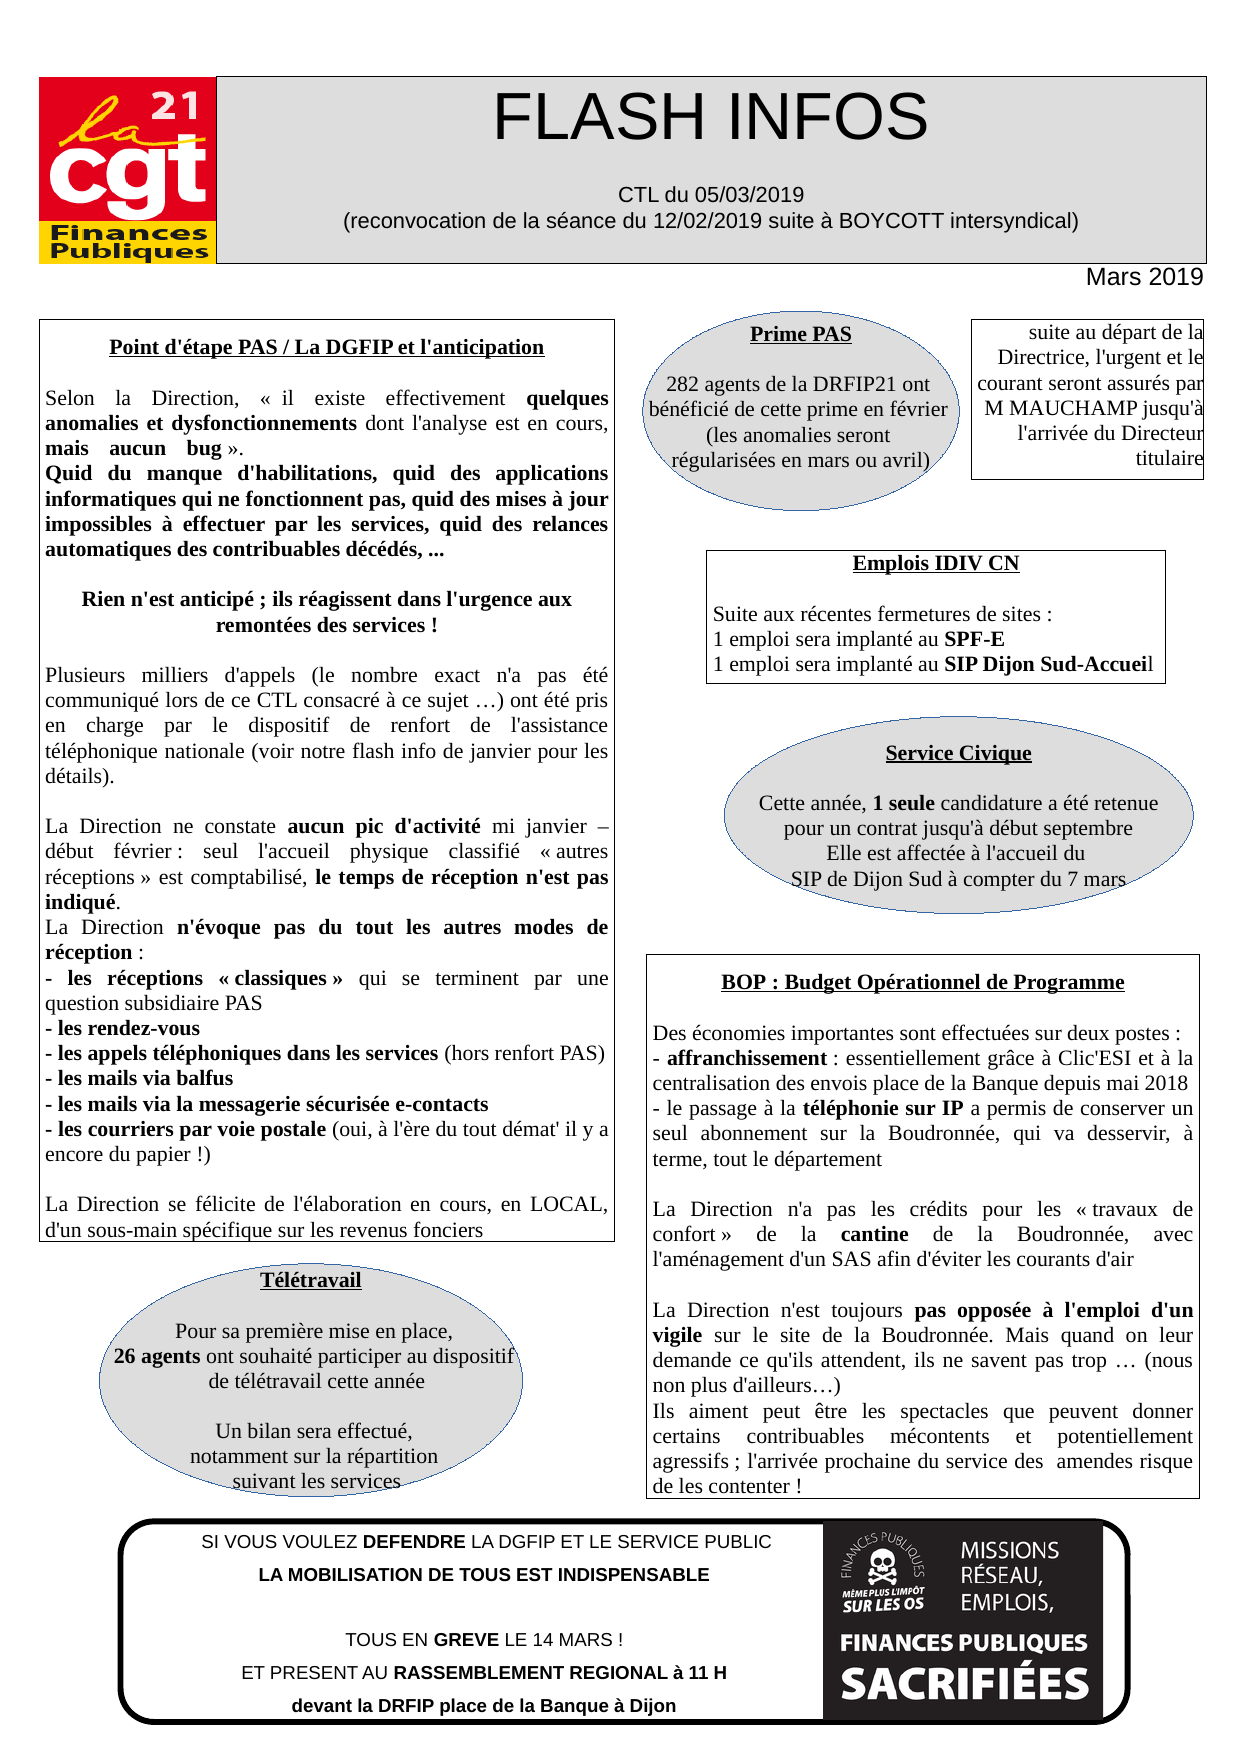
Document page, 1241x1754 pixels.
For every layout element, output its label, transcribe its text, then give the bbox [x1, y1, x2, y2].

picture [823, 1521, 1104, 1720]
text Mars 2019 [118, 264, 1205, 291]
picture [39, 77, 216, 264]
